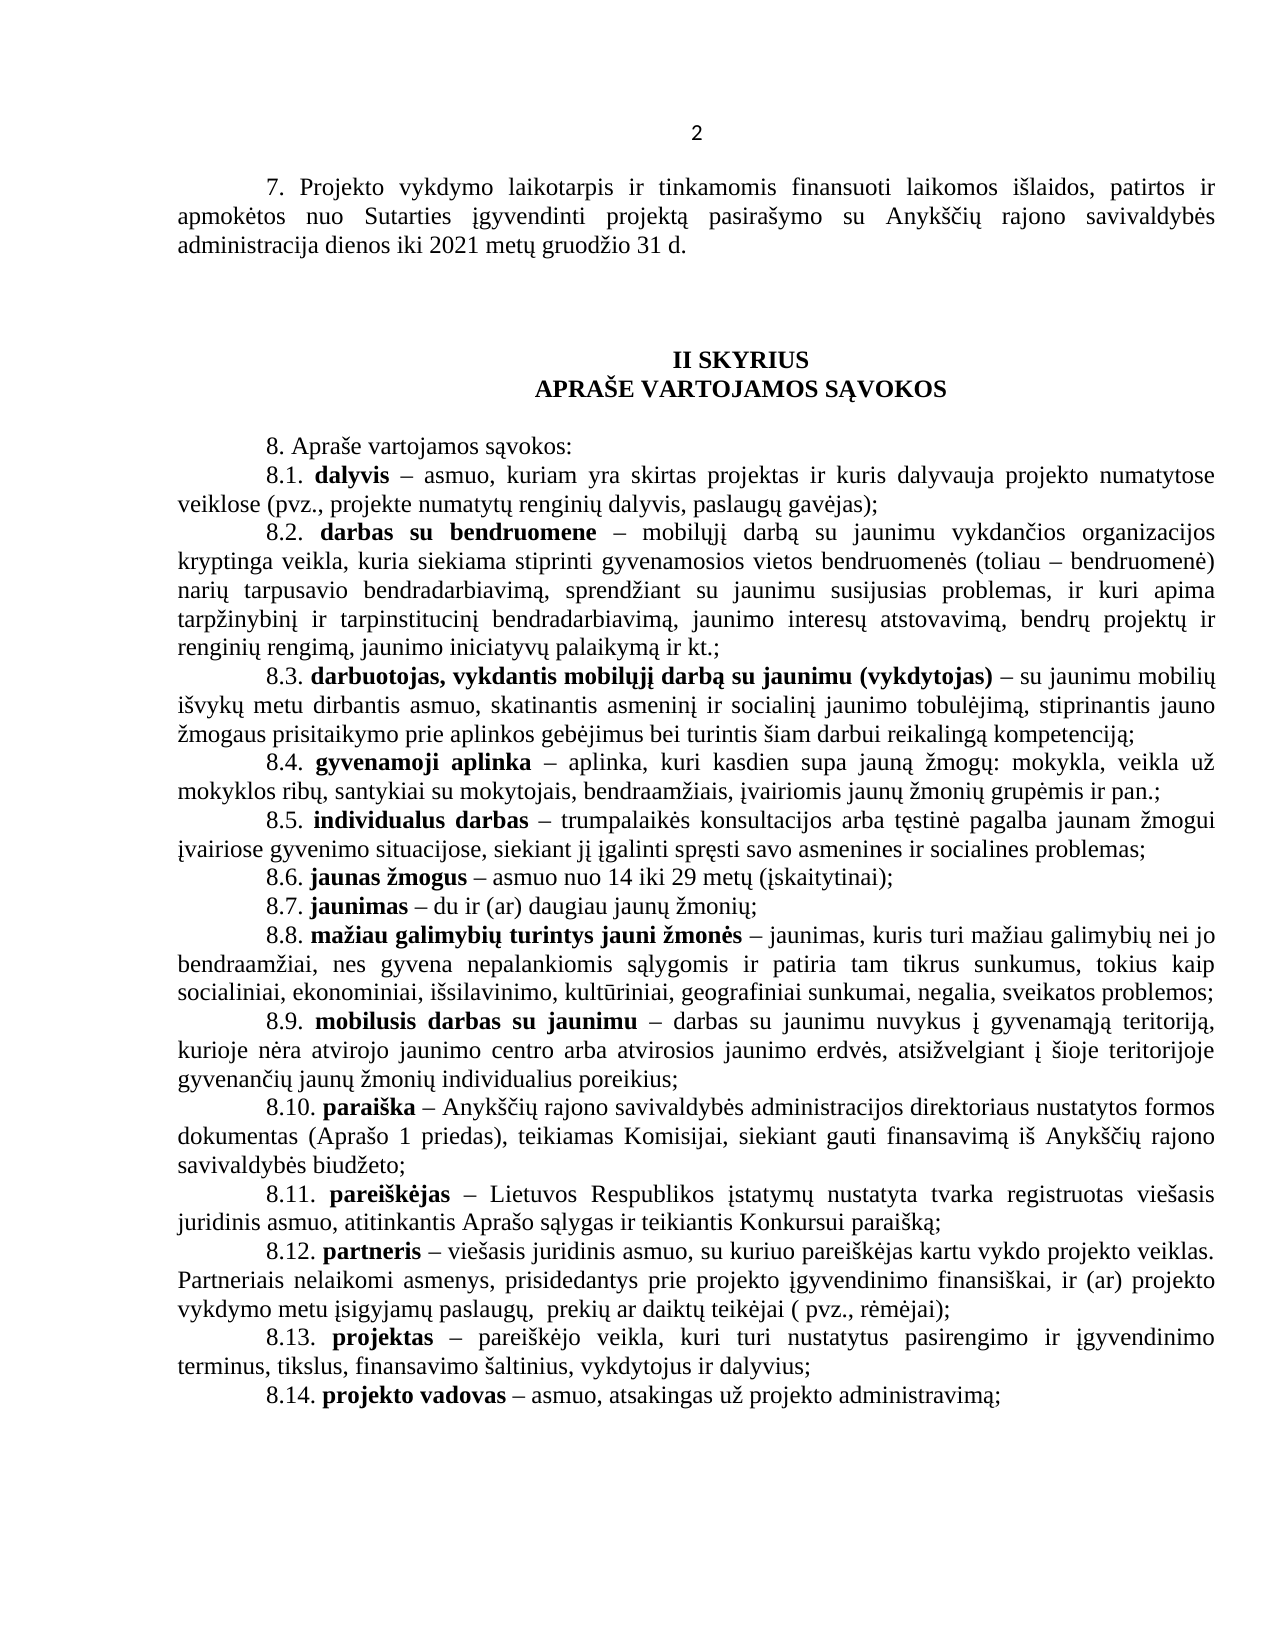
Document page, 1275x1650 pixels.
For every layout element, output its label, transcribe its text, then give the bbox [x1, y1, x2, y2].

text 8.4. gyvenamoji aplinka – aplinka, kuri kasdien supa jauną žmogų: mokykla, veikla už mokyklos ribų, santykiai su mokytojais, bendraamžiais, įvairiomis jaunų žmonių grupėmis ir pan.; [177, 747, 1216, 805]
text 8.10. paraiška – Anykščių rajono savivaldybės administracijos direktoriaus nustatytos formos dokumentas (Aprašo 1 priedas), teikiamas Komisijai, siekiant gauti finansavimą iš Anykščių rajono savivaldybės biudžeto; [177, 1092, 1216, 1179]
text 8.13. projektas – pareiškėjo veikla, kuri turi nustatytus pasirengimo ir įgyvendinimo terminus, tikslus, finansavimo šaltinius, vykdytojus ir dalyvius; [177, 1322, 1216, 1380]
text APRAŠE VARTOJAMOS SĄVOKOS [177, 374, 1216, 402]
text 8.12. partneris – viešasis juridinis asmuo, su kuriuo pareiškėjas kartu vykdo projekto veiklas. Partneriais nelaikomi asmenys, prisidedantys prie projekto įgyvendinimo finansiškai, ir (ar) projekto vykdymo metu įsigyjamų paslaugų, prekių ar daiktų teikėjai ( pvz., rėmėjai); [177, 1236, 1216, 1322]
text 8.3. darbuotojas, vykdantis mobilųjį darbą su jaunimu (vykdytojas) – su jaunimu mobilių išvykų metu dirbantis asmuo, skatinantis asmeninį ir socialinį jaunimo tobulėjimą, stiprinantis jauno žmogaus prisitaikymo prie aplinkos gebėjimus bei turintis šiam darbui reikalingą kompetenciją; [177, 661, 1216, 747]
text 8.2. darbas su bendruomene – mobilųjį darbą su jaunimu vykdančios organizacijos kryptinga veikla, kuria siekiama stiprinti gyvenamosios vietos bendruomenės (toliau – bendruomenė) narių tarpusavio bendradarbiavimą, sprendžiant su jaunimu susijusias problemas, ir kuri apima tarpžinybinį ir tarpinstitucinį bendradarbiavimą, jaunimo interesų atstovavimą, bendrų projektų ir renginių rengimą, jaunimo iniciatyvų palaikymą ir kt.; [177, 517, 1216, 661]
text 8.8. mažiau galimybių turintys jauni žmonės – jaunimas, kuris turi mažiau galimybių nei jo bendraamžiai, nes gyvena nepalankiomis sąlygomis ir patiria tam tikrus sunkumus, tokius kaip socialiniai, ekonominiai, išsilavinimo, kultūriniai, geografiniai sunkumai, negalia, sveikatos problemos; [177, 920, 1216, 1006]
text II SKYRIUS [177, 345, 1216, 374]
text 8.9. mobilusis darbas su jaunimu – darbas su jaunimu nuvykus į gyvenamąją teritoriją, kurioje nėra atvirojo jaunimo centro arba atvirosios jaunimo erdvės, atsižvelgiant į šioje teritorijoje gyvenančių jaunų žmonių individualius poreikius; [177, 1006, 1216, 1092]
text 8.1. dalyvis – asmuo, kuriam yra skirtas projektas ir kuris dalyvauja projekto numatytose veiklose (pvz., projekte numatytų renginių dalyvis, paslaugų gavėjas); [177, 460, 1216, 517]
text 8.5. individualus darbas – trumpalaikės konsultacijos arba tęstinė pagalba jaunam žmogui įvairiose gyvenimo situacijose, siekiant jį įgalinti spręsti savo asmenines ir socialines problemas; [177, 805, 1216, 862]
text 8.11. pareiškėjas – Lietuvos Respublikos įstatymų nustatyta tvarka registruotas viešasis juridinis asmuo, atitinkantis Aprašo sąlygas ir teikiantis Konkursui paraišką; [177, 1179, 1216, 1236]
text 8.7. jaunimas – du ir (ar) daugiau jaunų žmonių; [177, 891, 1216, 920]
text 7. Projekto vykdymo laikotarpis ir tinkamomis finansuoti laikomos išlaidos, patirtos ir apmokėtos nuo Sutarties įgyvendinti projektą pasirašymo su Anykščių rajono savivaldybės administracija dienos iki 2021 metų gruodžio 31 d. [177, 172, 1216, 259]
text 8. Apraše vartojamos sąvokos: [177, 431, 1216, 460]
text 8.6. jaunas žmogus – asmuo nuo 14 iki 29 metų (įskaitytinai); [177, 862, 1216, 891]
text 8.14. projekto vadovas – asmuo, atsakingas už projekto administravimą; [177, 1380, 1216, 1409]
